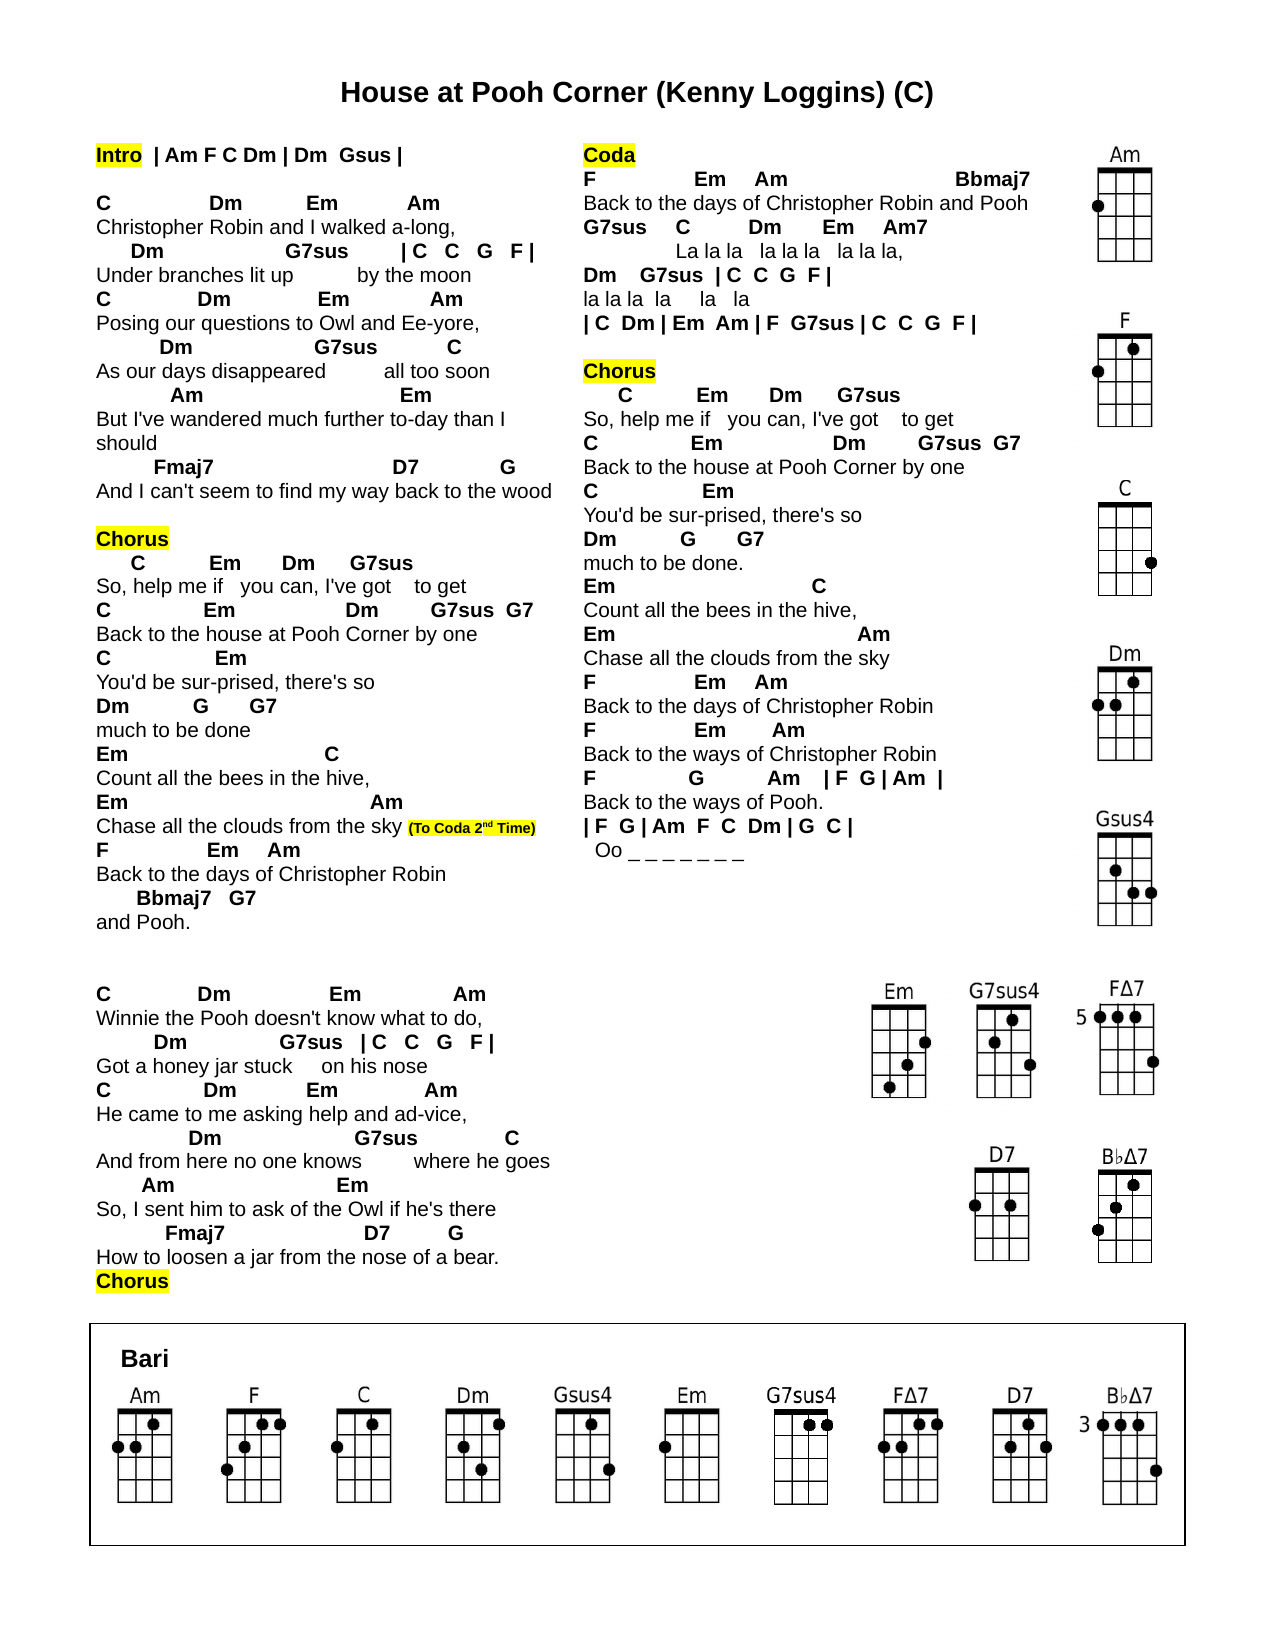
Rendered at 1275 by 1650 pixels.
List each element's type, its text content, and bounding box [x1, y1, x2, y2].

table_cell [199, 1378, 309, 1545]
table_cell [528, 1324, 637, 1378]
table_cell [1065, 468, 1185, 636]
picture [1072, 807, 1178, 947]
table_header Intro | Am F C Dm | Dm Gsus | C Dm Em Am Christopher Robin and I walked a-long, Dm G7sus | C C G F | Under branches lit up by the moon C Dm Em Am Posing our questions to Owl and Ee-yore, Dm G7sus C As our days disappeared all too soon Am Em But I've wandered much further to-day than I should Fmaj7 D7 G And I can't seem to find my way back to the wood Chorus C Em Dm G7sus So, help me if you can, I've got to get C Em Dm G7sus G7 Back to the house at Pooh Corner by one C Em You'd be sur-prised, there's so Dm G G7 much to be done Em C Count all the bees in the hive, Em Am Chase all the clouds from the sky (To Coda 2nd Time) F Em Am Back to the days of Christopher Robin Bbmaj7 G7 and Pooh. C Dm Em Am Winnie the Pooh doesn't know what to do, Dm G7sus | C C G F | Got a honey jar stuck on his nose C Dm Em Am He came to me asking help and ad-vice, Dm G7sus C And from here no one knows where he goes Am Em So, I sent him to ask of the Owl if he's there Fmaj7 D7 G How to loosen a jar from the nose of a bear. Chorus [90, 137, 577, 1323]
table_cell Bari [91, 1324, 199, 1378]
picture [1072, 1144, 1178, 1284]
table_cell [309, 1378, 418, 1545]
table_cell [199, 1324, 309, 1378]
picture [92, 1384, 198, 1524]
picture [311, 1384, 417, 1524]
table_cell [309, 1324, 418, 1378]
table_cell [966, 1378, 1075, 1545]
table_cell [966, 1324, 1075, 1378]
table_cell [418, 1378, 528, 1545]
table_cell [747, 1378, 856, 1545]
picture [950, 1142, 1055, 1282]
table_header [1065, 137, 1185, 303]
table_cell [418, 1324, 528, 1378]
picture [201, 1384, 307, 1524]
table_cell [1065, 967, 1185, 1136]
picture [858, 1384, 964, 1524]
picture [967, 1384, 1073, 1524]
table_header Coda F Em Am Bbmaj7 Back to the days of Christopher Robin and Pooh G7sus C Dm Em Am7 La la la la la la la la la, Dm G7sus | C C G F | la la la la la la | C Dm | Em Am | F G7sus | C C G F | Chorus C Em Dm G7sus So, help me if you can, I've got to get C Em Dm G7sus G7 Back to the house at Pooh Corner by one C Em You'd be sur-prised, there's so Dm G G7 much to be done. Em C Count all the bees in the hive, Em Am Chase all the clouds from the sky F Em Am Back to the days of Christopher Robin F Em Am Back to the ways of Christopher Robin F G Am | F G | Am | Back to the ways of Pooh. | F G | Am F C Dm | G C | Oo _ _ _ _ _ _ _ [578, 137, 1065, 1323]
text House at Pooh Corner (Kenny Loggins) (C) [90, 75, 1185, 108]
table_cell [91, 1378, 199, 1545]
picture [1077, 1384, 1183, 1526]
table_cell [1065, 802, 1185, 967]
table_cell [1065, 303, 1185, 468]
picture [420, 1384, 526, 1524]
table_cell [856, 1378, 966, 1545]
picture [846, 979, 1057, 1119]
picture [1072, 143, 1178, 283]
table_cell [1065, 636, 1185, 802]
table_cell [528, 1378, 637, 1545]
table_cell [1065, 1136, 1185, 1323]
table_cell [1075, 1378, 1184, 1545]
table_cell [637, 1324, 747, 1378]
picture [1072, 308, 1178, 448]
picture [639, 1384, 745, 1524]
picture [530, 1384, 635, 1524]
picture [1072, 642, 1178, 782]
table_cell [856, 1324, 966, 1378]
picture [1074, 976, 1180, 1116]
picture [748, 1384, 854, 1526]
table_cell [1075, 1324, 1184, 1378]
picture [1072, 476, 1178, 617]
table_cell [747, 1324, 856, 1378]
table_cell [637, 1378, 747, 1545]
